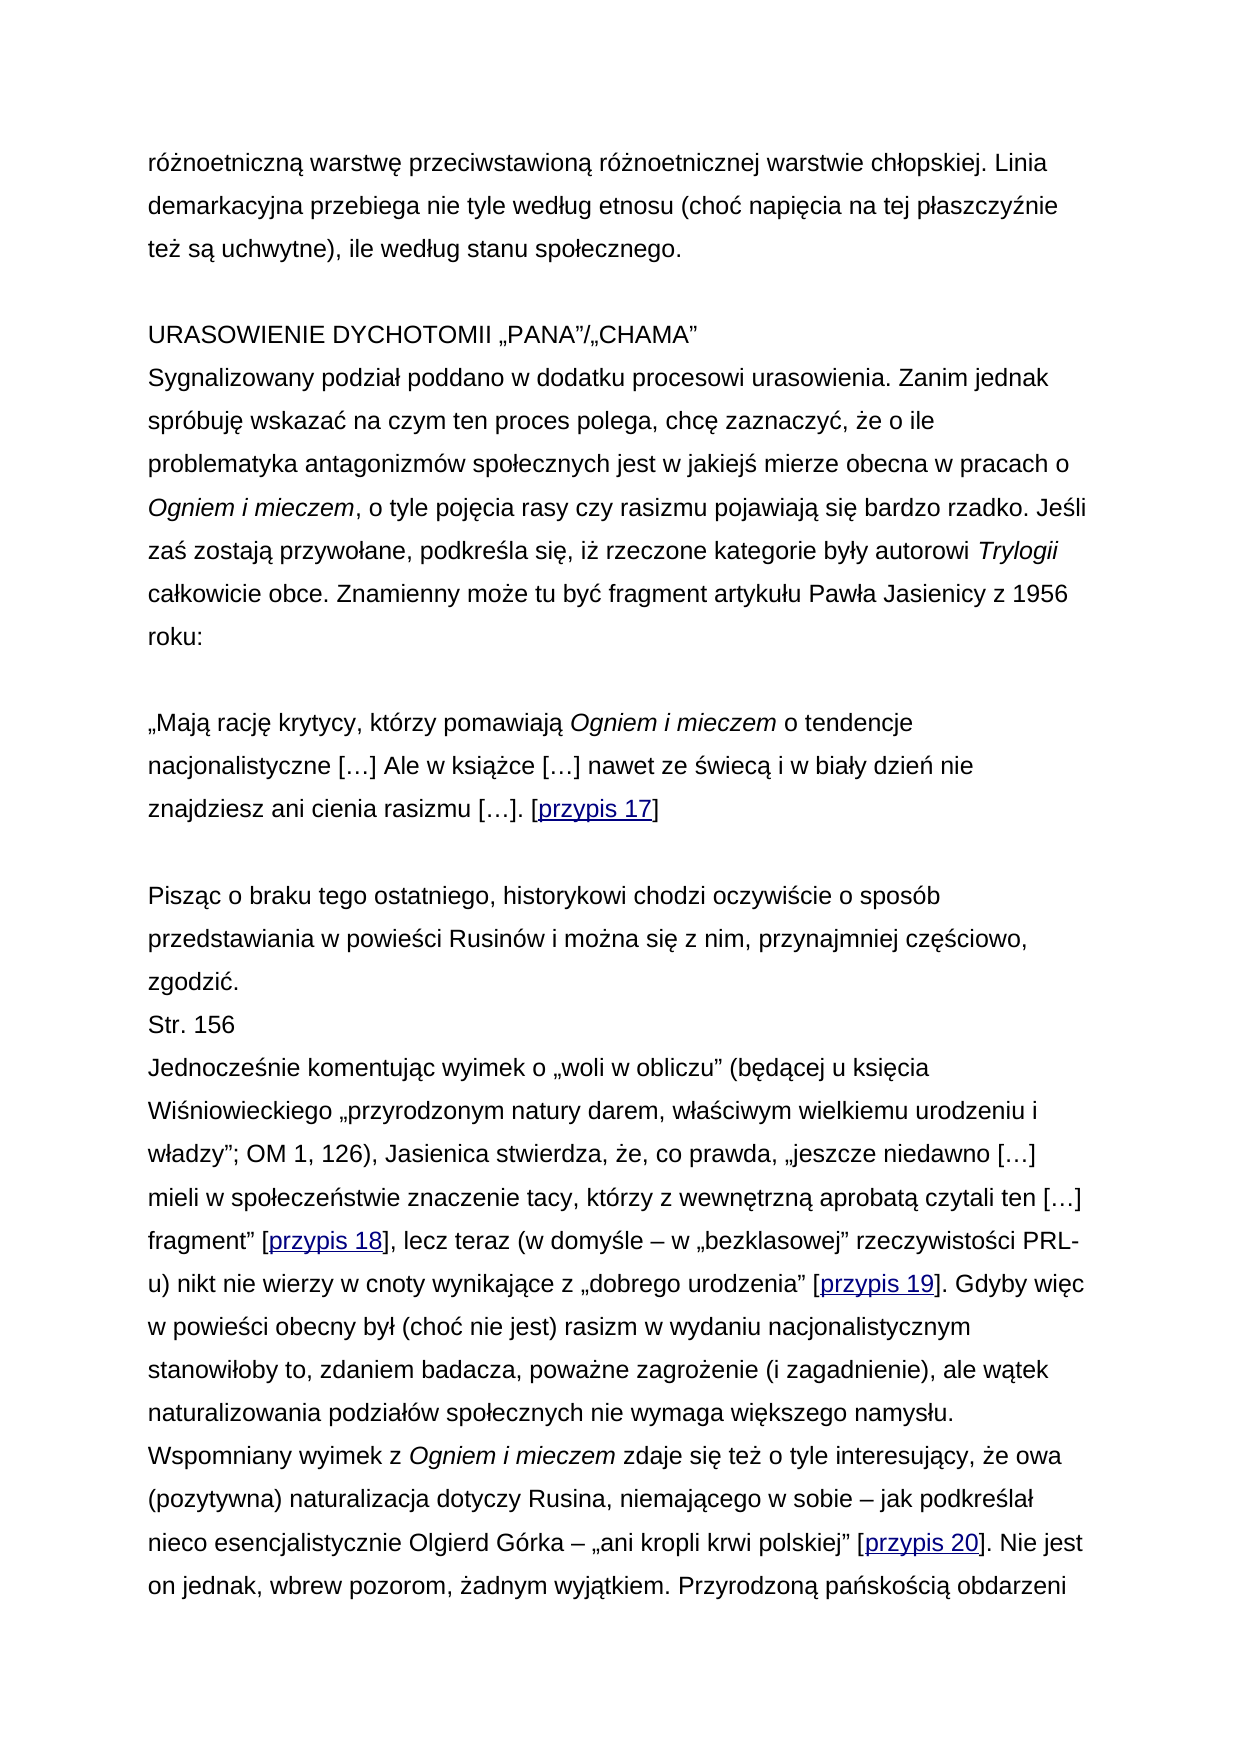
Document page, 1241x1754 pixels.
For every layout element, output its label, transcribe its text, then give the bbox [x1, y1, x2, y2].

text różnoetniczną warstwę przeciwstawioną różnoetnicznej warstwie chłopskiej. Linia demarkacyjna przebiega nie tyle według etnosu (choć napięcia na tej płaszczyźnie też są uchwytne), ile według stanu społecznego. [148, 148, 1093, 263]
text „Mają rację krytycy, którzy pomawiają Ogniem i mieczem o tendencje nacjonalistyczne […] Ale w książce […] nawet ze świecą i w biały dzień nie znajdziesz ani cienia rasizmu […]. [przypis 17] [148, 708, 1093, 823]
subtitle URASOWIENIE DYCHOTOMII „PANA”/„CHAMA” [148, 320, 1093, 349]
text Sygnalizowany podział poddano w dodatku procesowi urasowienia. Zanim jednak spróbuję wskazać na czym ten proces polega, chcę zaznaczyć, że o ile problematyka antagonizmów społecznych jest w jakiejś mierze obecna w pracach o Ogniem i mieczem, o tyle pojęcia rasy czy rasizmu pojawiają się bardzo rzadko. Jeśli zaś zostają przywołane, podkreśla się, iż rzeczone kategorie były autorowi Trylogii całkowicie obce. Znamienny może tu być fragment artykułu Pawła Jasienicy z 1956 roku: [148, 363, 1093, 651]
text Wspomniany wyimek z Ogniem i mieczem zdaje się też o tyle interesujący, że owa (pozytywna) naturalizacja dotyczy Rusina, niemającego w sobie – jak podkreślał nieco esencjalistycznie Olgierd Górka – „ani kropli krwi polskiej” [przypis 20]. Nie jest on jednak, wbrew pozorom, żadnym wyjątkiem. Przyrodzoną pańskością obdarzeni [148, 1441, 1093, 1599]
text Str. 156 [148, 1010, 1093, 1039]
text Pisząc o braku tego ostatniego, historykowi chodzi oczywiście o sposób przedstawiania w powieści Rusinów i można się z nim, przynajmniej częściowo, zgodzić. [148, 881, 1093, 996]
text Jednocześnie komentując wyimek o „woli w obliczu” (będącej u księcia Wiśniowieckiego „przyrodzonym natury darem, właściwym wielkiemu urodzeniu i władzy”; OM 1, 126), Jasienica stwierdza, że, co prawda, „jeszcze niedawno […] mieli w społeczeństwie znaczenie tacy, którzy z wewnętrzną aprobatą czytali ten […] fragment” [przypis 18], lecz teraz (w domyśle – w „bezklasowej” rzeczywistości PRL-u) nikt nie wierzy w cnoty wynikające z „dobrego urodzenia” [przypis 19]. Gdyby więc w powieści obecny był (choć nie jest) rasizm w wydaniu nacjonalistycznym stanowiłoby to, zdaniem badacza, poważne zagrożenie (i zagadnienie), ale wątek naturalizowania podziałów społecznych nie wymaga większego namysłu. [148, 1053, 1093, 1427]
